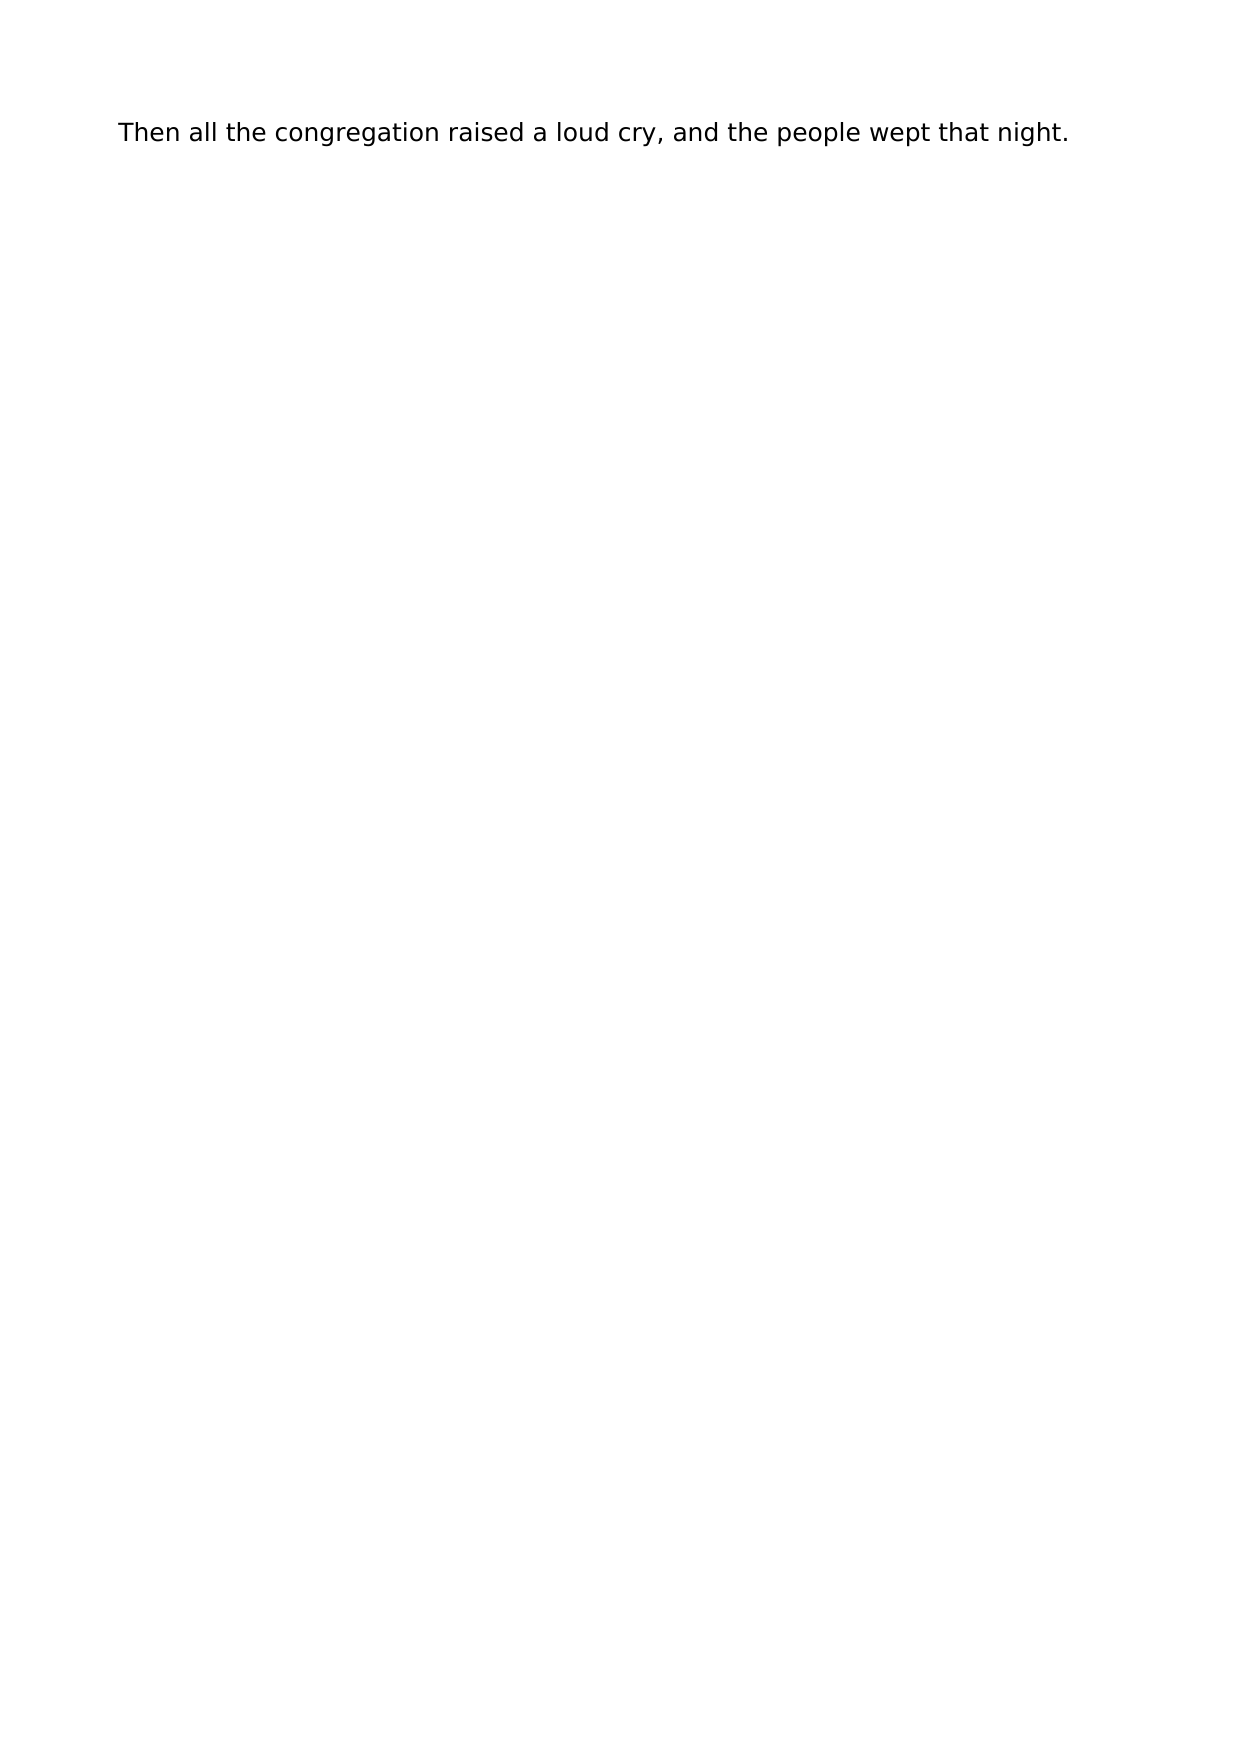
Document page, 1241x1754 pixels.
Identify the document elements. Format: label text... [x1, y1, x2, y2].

text Then all the congregation raised a loud cry, and the people wept that night. [118, 118, 1122, 147]
